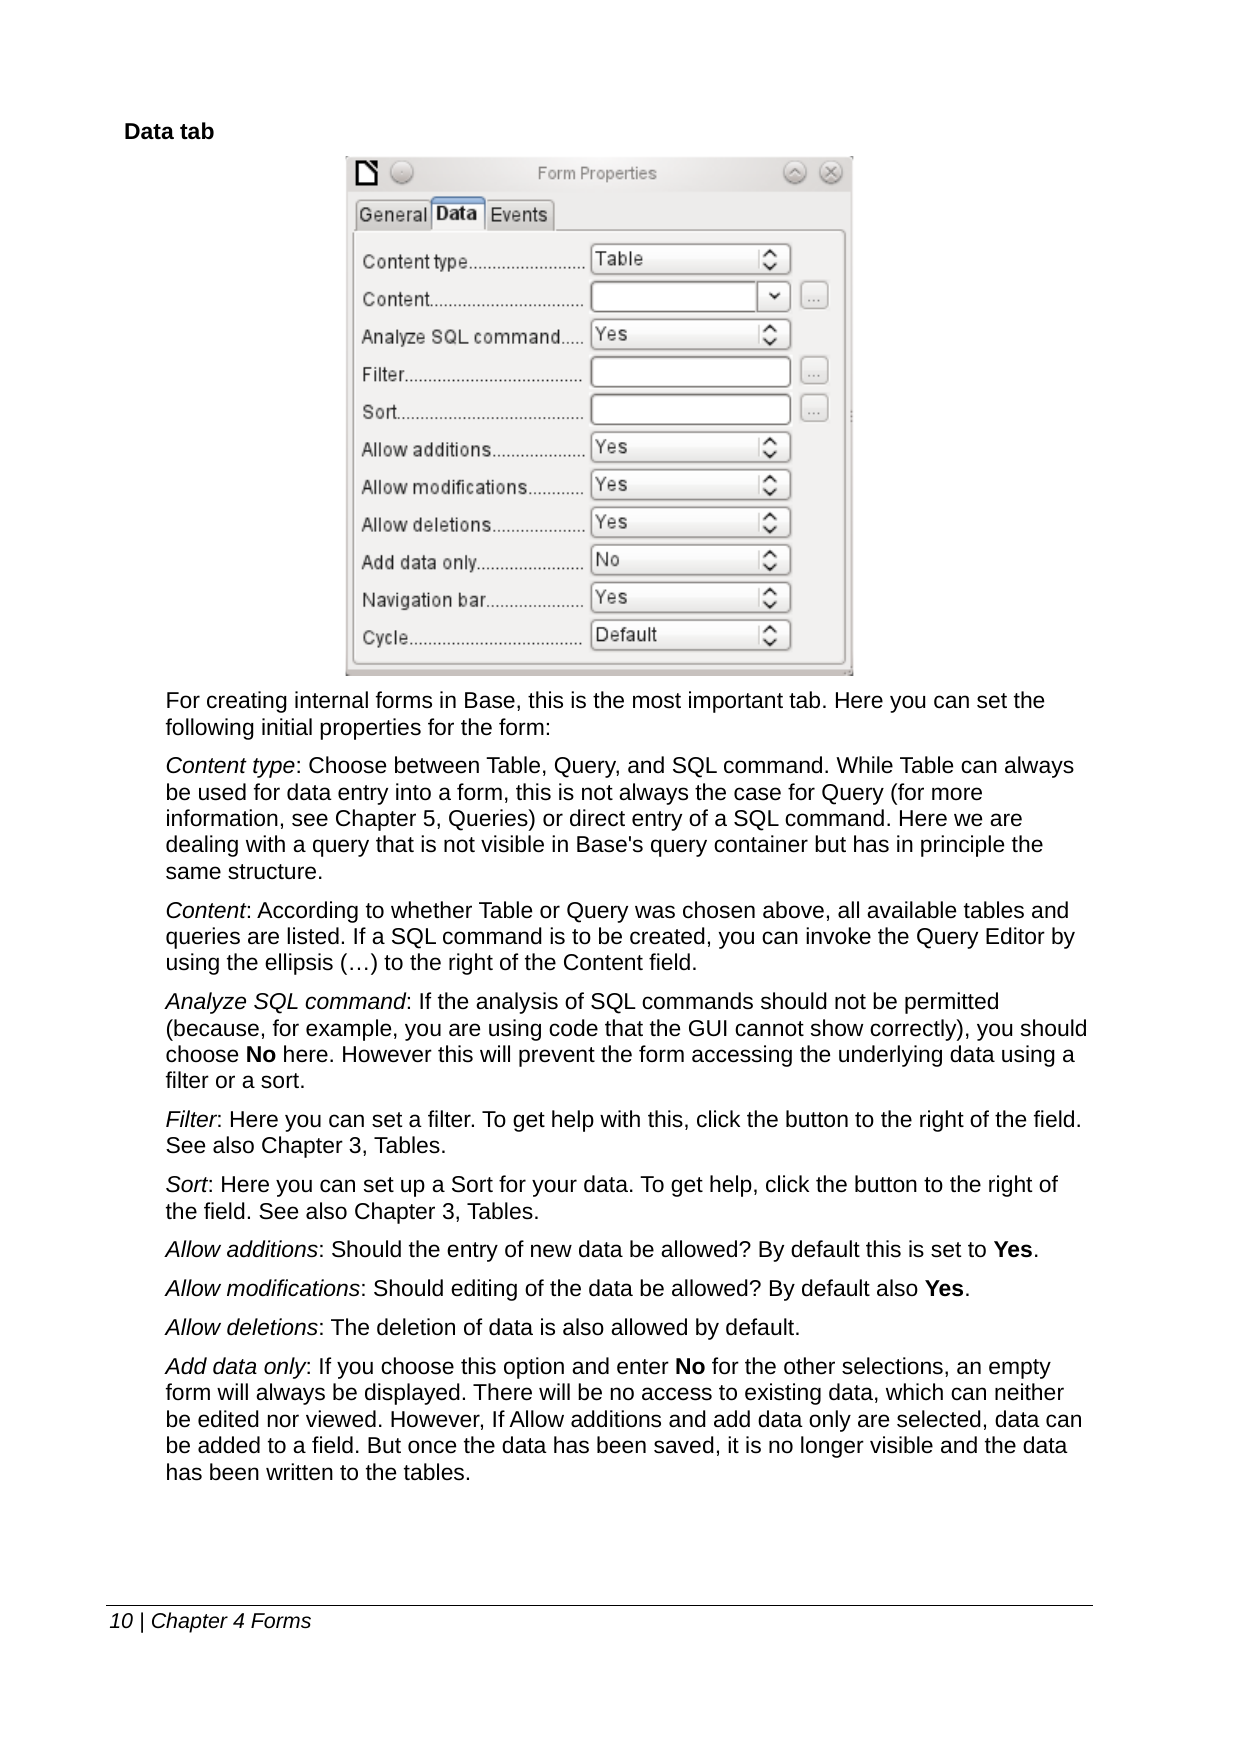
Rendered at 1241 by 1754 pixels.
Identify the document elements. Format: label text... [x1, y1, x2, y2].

text Content type: Choose between Table, Query, and SQL command. While Table can always be used for data entry into a form, this is not always the case for Query (for more information, see Chapter 5, Queries) or direct entry of a SQL command. Here we are dealing with a query that is not visible in Base's query container but has in principle the same structure. [165, 752, 1093, 884]
text Data tab [124, 118, 1093, 144]
picture [345, 156, 854, 676]
text Content: According to whether Table or Query was chosen above, all available tables and queries are listed. If a SQL command is to be created, you can invoke the Query Editor by using the ellipsis (…) to the right of the Content field. [165, 897, 1093, 976]
text For creating internal forms in Base, this is the most important tab. Here you can set the following initial properties for the form: [165, 687, 1093, 740]
text Analyze SQL command: If the analysis of SQL commands should not be permitted (because, for example, you are using code that the GUI cannot show correctly), you should choose No here. However this will prevent the form accessing the underlying data using a filter or a sort. [165, 988, 1093, 1093]
text Allow deletions: The deletion of data is also allowed by default. [165, 1314, 1093, 1341]
text Allow modifications: Should editing of the data be allowed? By default also Yes. [165, 1275, 1093, 1302]
text Add data only: If you choose this option and enter No for the other selections, an empty form will always be displayed. There will be no access to existing data, which can neither be edited nor viewed. However, If Allow additions and add data only are selected, data can be added to a field. But once the data has been saved, it is no longer visible and the data has been written to the tables. [165, 1353, 1093, 1485]
text Sort: Here you can set up a Sort for your data. To get help, click the button to the right of the field. See also Chapter 3, Tables. [165, 1171, 1093, 1224]
text Allow additions: Should the entry of new data be allowed? By default this is set to Yes. [165, 1236, 1093, 1263]
text Filter: Here you can set a filter. To get help with this, click the button to the right of the field. See also Chapter 3, Tables. [165, 1106, 1093, 1159]
